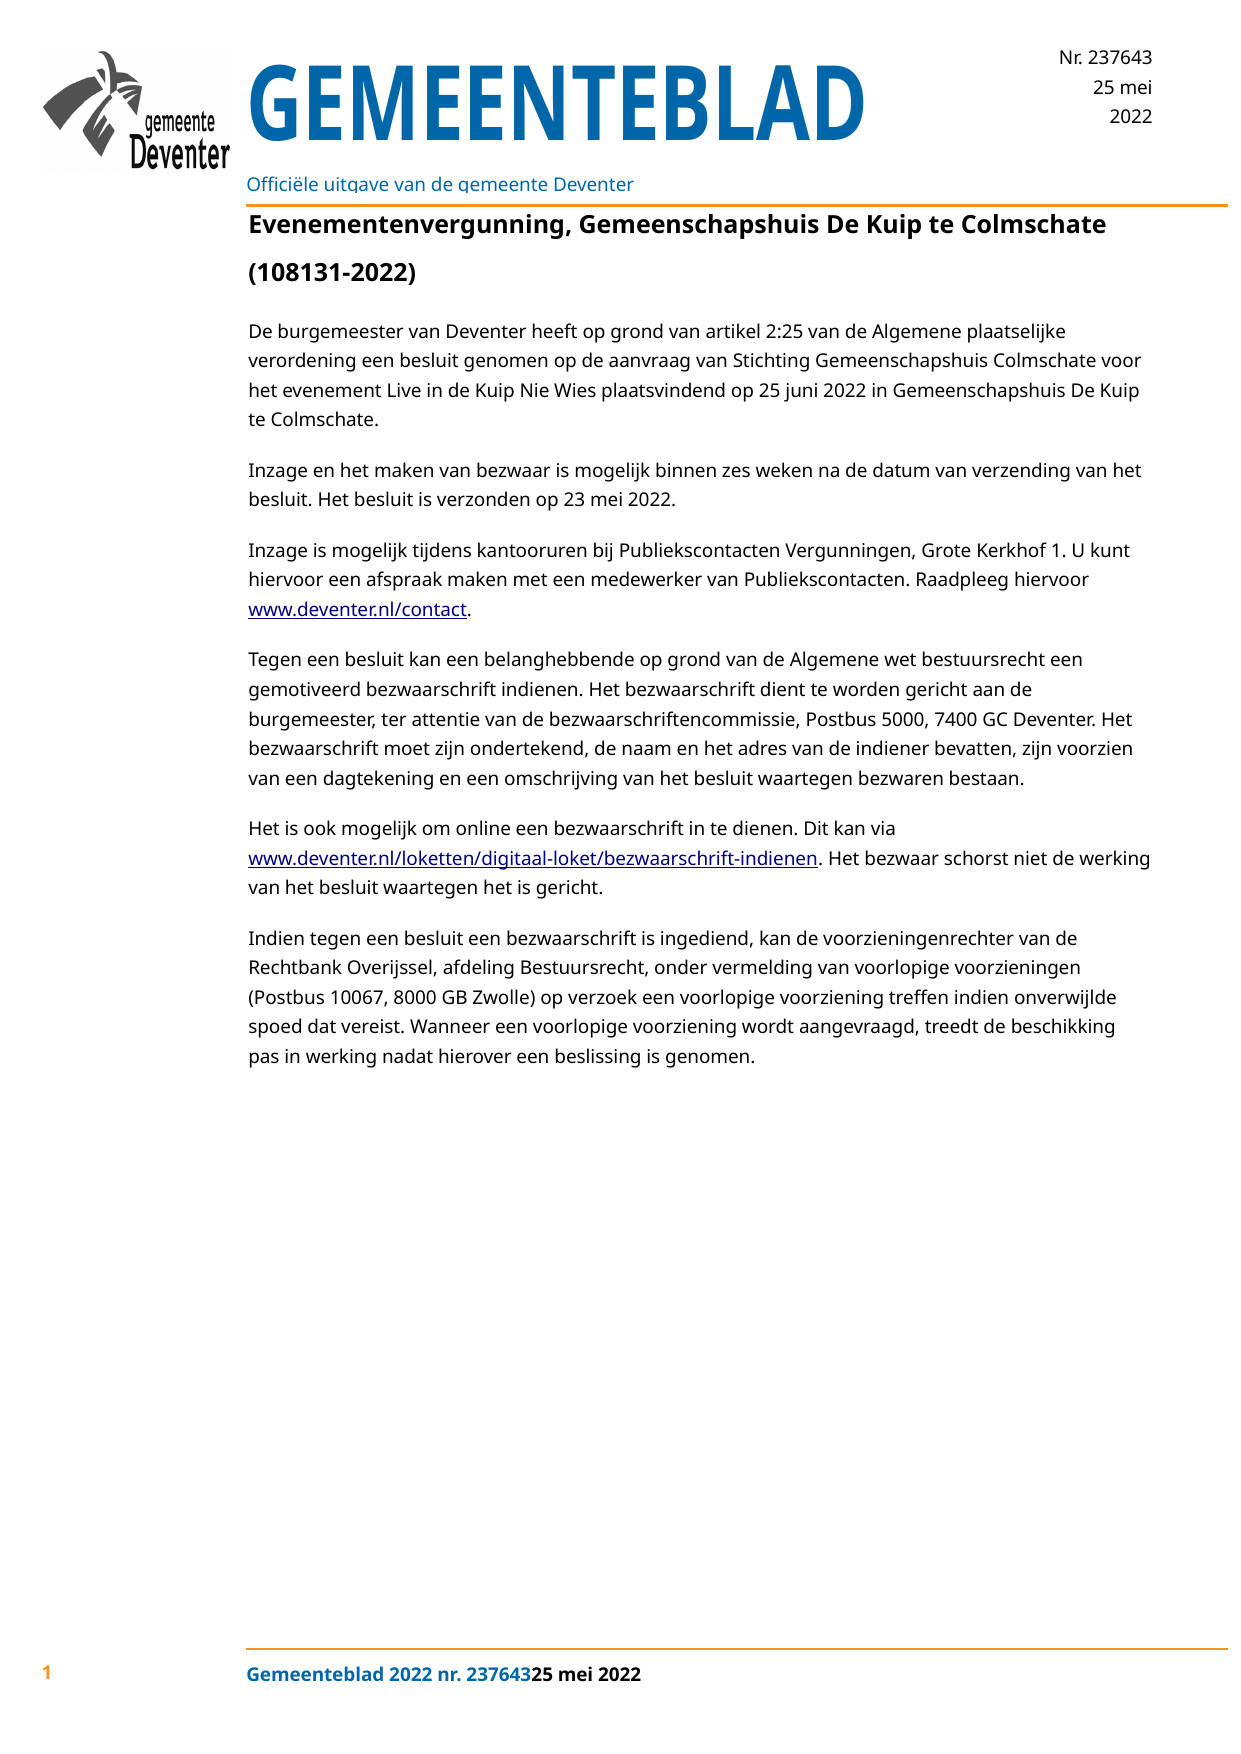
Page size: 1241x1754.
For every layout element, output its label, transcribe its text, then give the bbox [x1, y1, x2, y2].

text Inzage is mogelijk tijdens kantooruren bij Publiekscontacten Vergunningen, Grote Kerkhof 1. U kunt hiervoor een afspraak maken met een medewerker van Publiekscontacten. Raadpleeg hiervoor www.deventer.nl/contact. [248, 537, 1152, 622]
text Inzage en het maken van bezwaar is mogelijk binnen zes weken na de datum van verzending van het besluit. Het besluit is verzonden op 23 mei 2022. [248, 457, 1152, 512]
text Het is ook mogelijk om online een bezwaarschrift in te dienen. Dit kan via www.deventer.nl/loketten/digitaal-loket/bezwaarschrift-indienen. Het bezwaar schorst niet de werking van het besluit waartegen het is gericht. [248, 815, 1152, 900]
text Indien tegen een besluit een bezwaarschrift is ingediend, kan de voorzieningenrechter van de Rechtbank Overijssel, afdeling Bestuursrecht, onder vermelding van voorlopige voorzieningen (Postbus 10067, 8000 GB Zwolle) op verzoek een voorlopige voorziening treffen indien onverwijlde spoed dat vereist. Wanneer een voorlopige voorziening wordt aangevraagd, treedt de beschikking pas in werking nadat hierover een beslissing is genomen. [248, 925, 1152, 1069]
picture [41, 47, 231, 172]
text De burgemeester van Deventer heeft op grond van artikel 2:25 van de Algemene plaatselijke verordening een besluit genomen op de aanvraag van Stichting Gemeenschapshuis Colmschate voor het evenement Live in de Kuip Nie Wies plaatsvindend op 25 juni 2022 in Gemeenschapshuis De Kuip te Colmschate. [248, 318, 1152, 432]
text Evenementenvergunning, Gemeenschapshuis De Kuip te Colmschate (108131-2022) [248, 207, 1152, 288]
text Tegen een besluit kan een belanghebbende op grond van de Algemene wet bestuursrecht een gemotiveerd bezwaarschrift indienen. Het bezwaarschrift dient te worden gericht aan de burgemeester, ter attentie van de bezwaarschriftencommissie, Postbus 5000, 7400 GC Deventer. Het bezwaarschrift moet zijn ondertekend, de naam en het adres van de indiener bevatten, zijn voorzien van een dagtekening en een omschrijving van het besluit waartegen bezwaren bestaan. [248, 647, 1152, 791]
